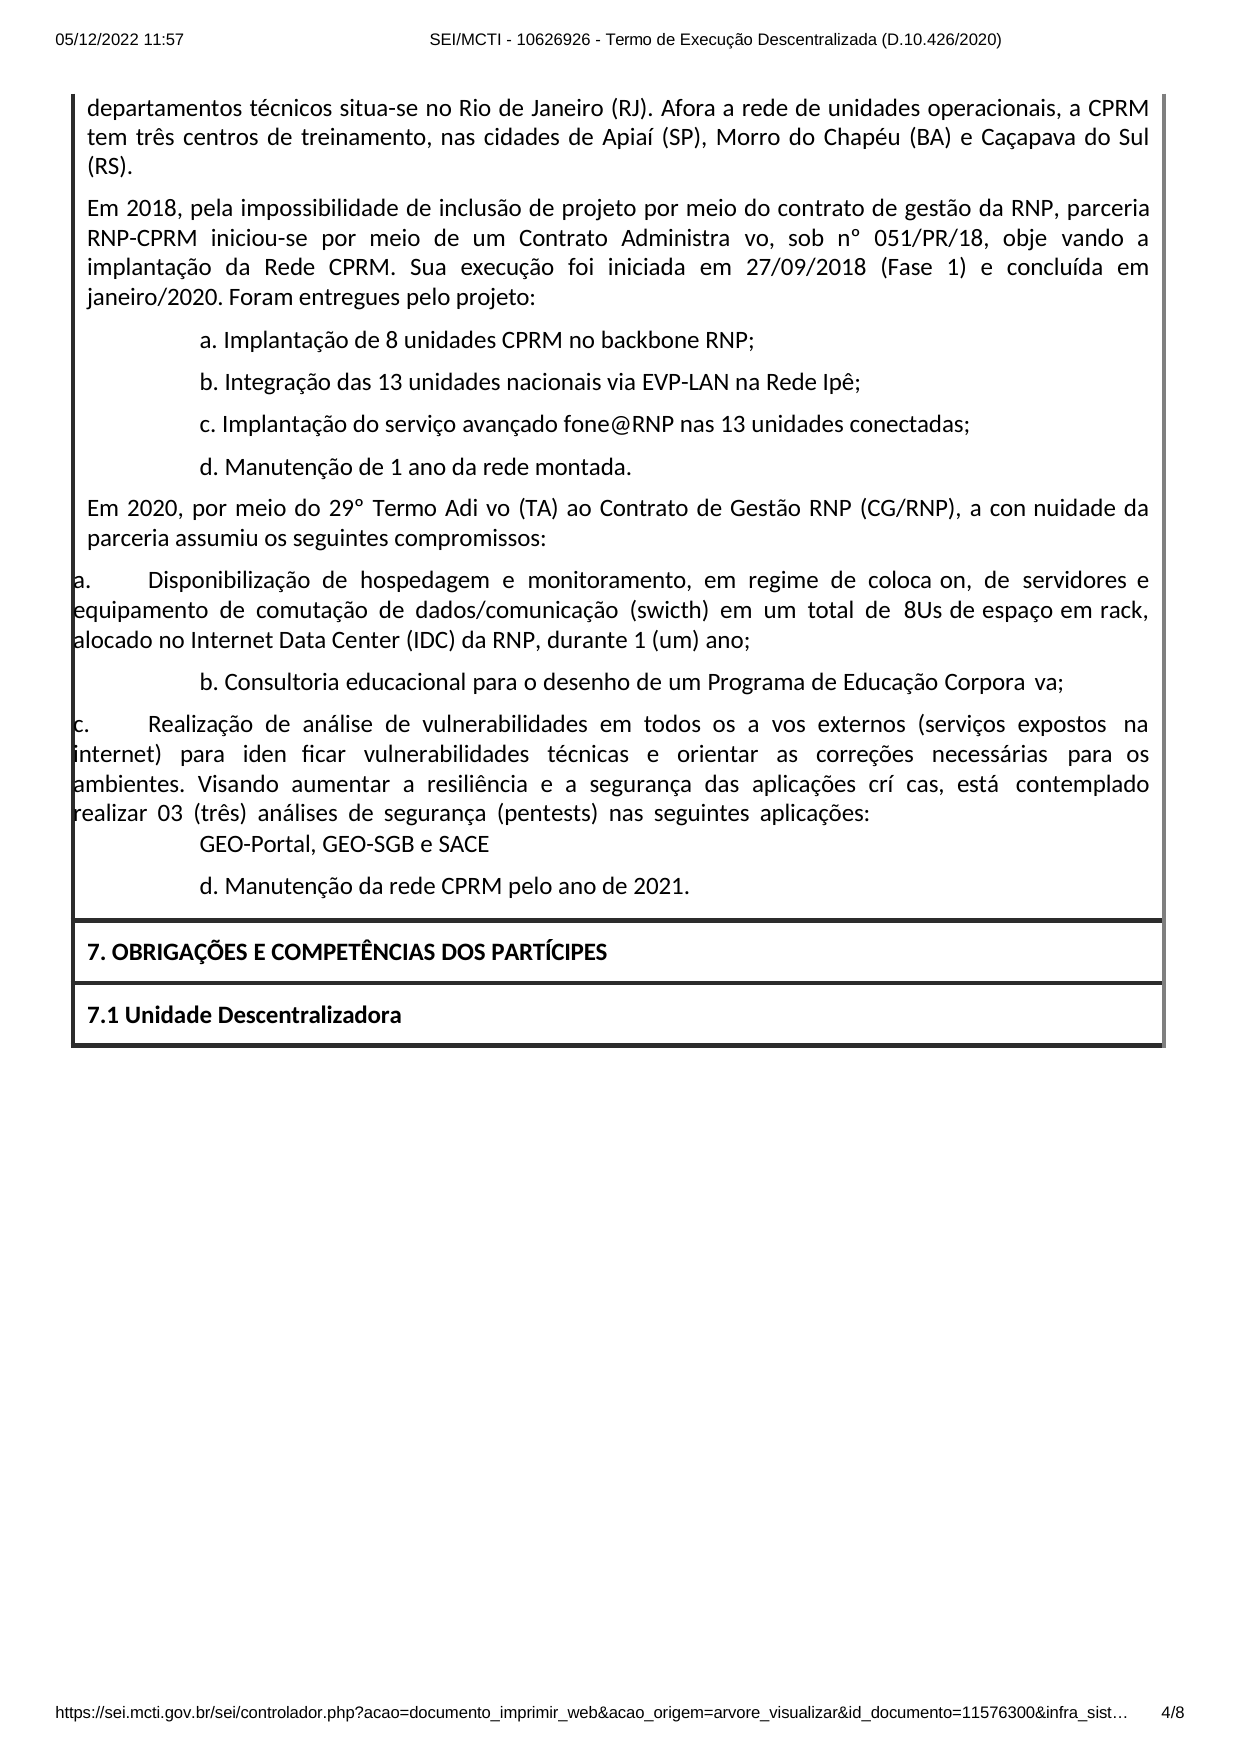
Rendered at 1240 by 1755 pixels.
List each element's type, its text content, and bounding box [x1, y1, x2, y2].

table_cell 7. OBRIGAÇÕES E COMPETÊNCIAS DOS PARTÍCIPES [75, 923, 1162, 981]
table_cell 7.1 Unidade Descentralizadora [75, 985, 1162, 1043]
table_header departamentos técnicos situa-se no Rio de Janeiro (RJ). Afora a rede de unidades operacionais, a CPRM tem três centros de treinamento, nas cidades de Apiaí (SP), Morro do Chapéu (BA) e Caçapava do Sul (RS). Em 2018, pela impossibilidade de inclusão de projeto por meio do contrato de gestão da RNP, parceria RNP-CPRM iniciou-se por meio de um Contrato Administra vo, sob nº 051/PR/18, obje vando a implantação da Rede CPRM. Sua execução foi iniciada em 27/09/2018 (Fase 1) e concluída em janeiro/2020. Foram entregues pelo projeto: Implantação de 8 unidades CPRM no backbone RNP; Integração das 13 unidades nacionais via EVP-LAN na Rede Ipê; Implantação do serviço avançado fone@RNP nas 13 unidades conectadas; Manutenção de 1 ano da rede montada. Em 2020, por meio do 29º Termo Adi vo (TA) ao Contrato de Gestão RNP (CG/RNP), a con nuidade da parceria assumiu os seguintes compromissos: Disponibilização de hospedagem e monitoramento, em regime de coloca on, de servidores e equipamento de comutação de dados/comunicação (swicth) em um total de 8Us de espaço em rack, alocado no Internet Data Center (IDC) da RNP, durante 1 (um) ano; Consultoria educacional para o desenho de um Programa de Educação Corpora va; Realização de análise de vulnerabilidades em todos os a vos externos (serviços expostos na internet) para iden ﬁcar vulnerabilidades técnicas e orientar as correções necessárias para os ambientes. Visando aumentar a resiliência e a segurança das aplicações crí cas, está contemplado realizar 03 (três) análises de segurança (pentests) nas seguintes aplicações: GEO-Portal, GEO-SGB e SACE Manutenção da rede CPRM pelo ano de 2021. [75, 94, 1162, 918]
